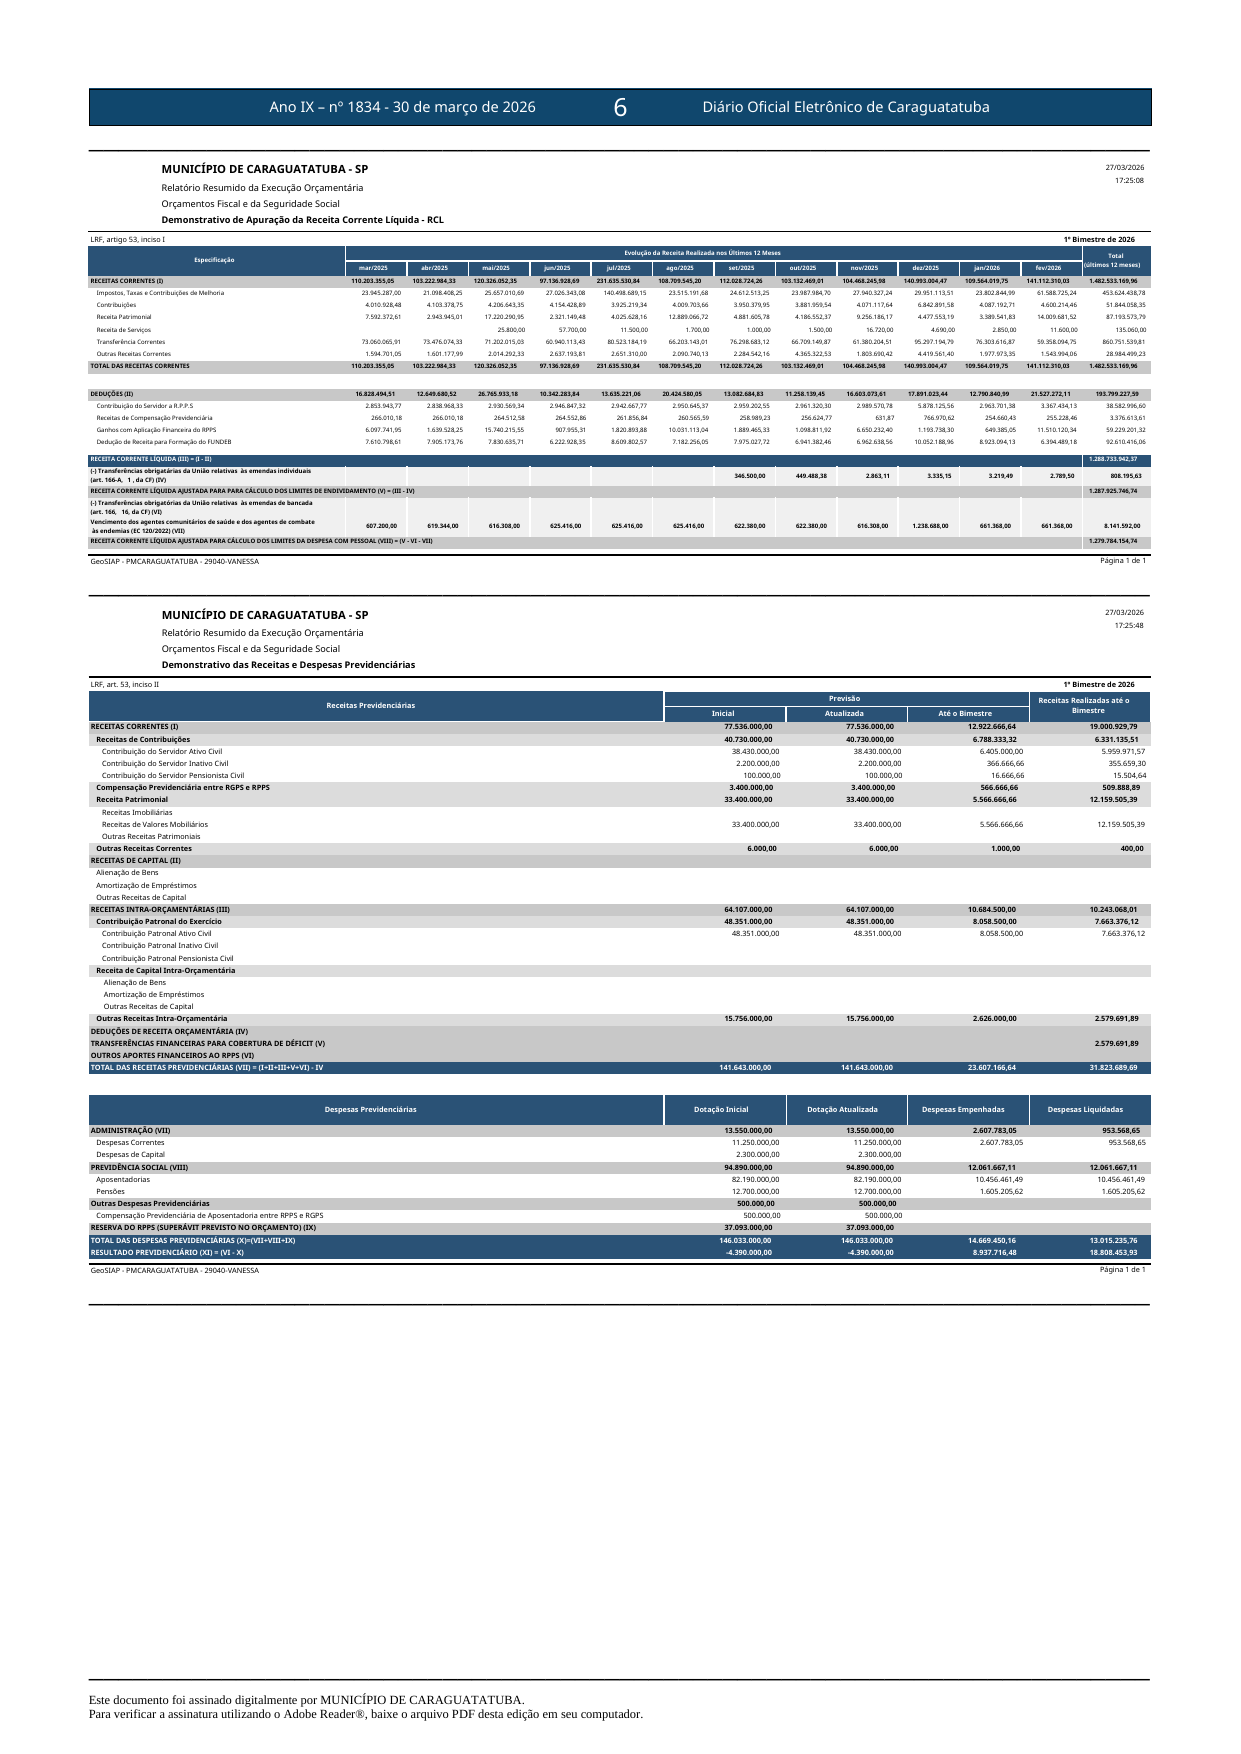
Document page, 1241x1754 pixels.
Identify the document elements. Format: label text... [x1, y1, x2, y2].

text ──────────────────────────────────────────────────────────────────────── [88, 587, 1152, 607]
text ──────────────────────────────────────────────────────────────────────── [88, 1296, 1152, 1316]
text ──────────────────────────────────────────────────────────────────────── [88, 142, 1152, 162]
